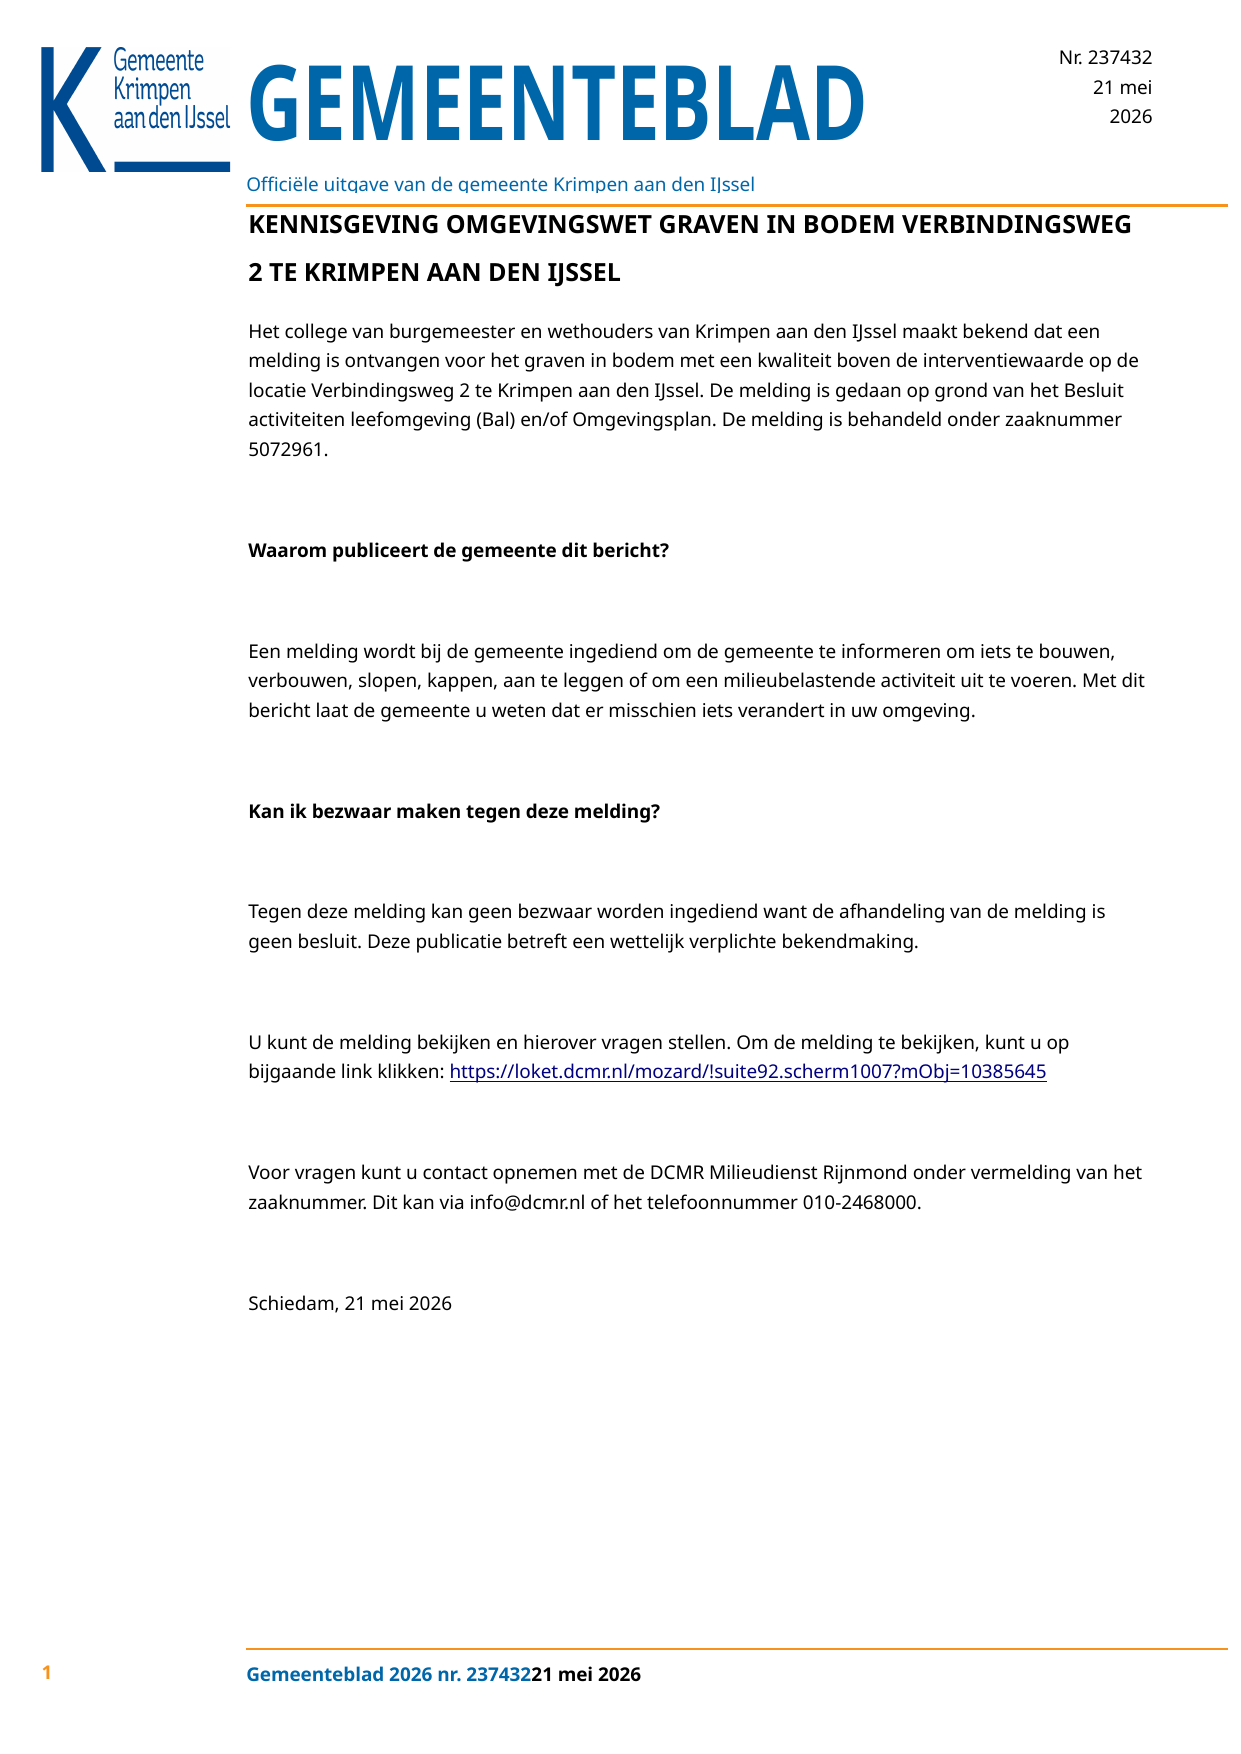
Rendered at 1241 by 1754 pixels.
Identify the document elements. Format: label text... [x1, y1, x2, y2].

text Voor vragen kunt u contact opnemen met de DCMR Milieudienst Rijnmond onder vermelding van het zaaknummer. Dit kan via info@dcmr.nl of het telefoonnummer 010‑2468000. [248, 1159, 1152, 1215]
text Schiedam, 21 mei 2026 [248, 1290, 1152, 1316]
text KENNISGEVING OMGEVINGSWET GRAVEN IN BODEM VERBINDINGSWEG 2 TE KRIMPEN AAN DEN IJSSEL [248, 207, 1152, 288]
picture [41, 47, 231, 172]
text U kunt de melding bekijken en hierover vragen stellen. Om de melding te bekijken, kunt u op bijgaande link klikken: https://loket.dcmr.nl/mozard/!suite92.scherm1007?mObj=10385645 [248, 1029, 1152, 1084]
text Waarom publiceert de gemeente dit bericht? [248, 537, 1152, 563]
text Tegen deze melding kan geen bezwaar worden ingediend want de afhandeling van de melding is geen besluit. Deze publicatie betreft een wettelijk verplichte bekendmaking. [248, 899, 1152, 954]
text Het college van burgemeester en wethouders van Krimpen aan den IJssel maakt bekend dat een melding is ontvangen voor het graven in bodem met een kwaliteit boven de interventiewaarde op de locatie Verbindingsweg 2 te Krimpen aan den IJssel. De melding is gedaan op grond van het Besluit activiteiten leefomgeving (Bal) en/of Omgevingsplan. De melding is behandeld onder zaaknummer 5072961. [248, 318, 1152, 462]
text Kan ik bezwaar maken tegen deze melding? [248, 798, 1152, 824]
text Een melding wordt bij de gemeente ingediend om de gemeente te informeren om iets te bouwen, verbouwen, slopen, kappen, aan te leggen of om een milieubelastende activiteit uit te voeren. Met dit bericht laat de gemeente u weten dat er misschien iets verandert in uw omgeving. [248, 638, 1152, 723]
